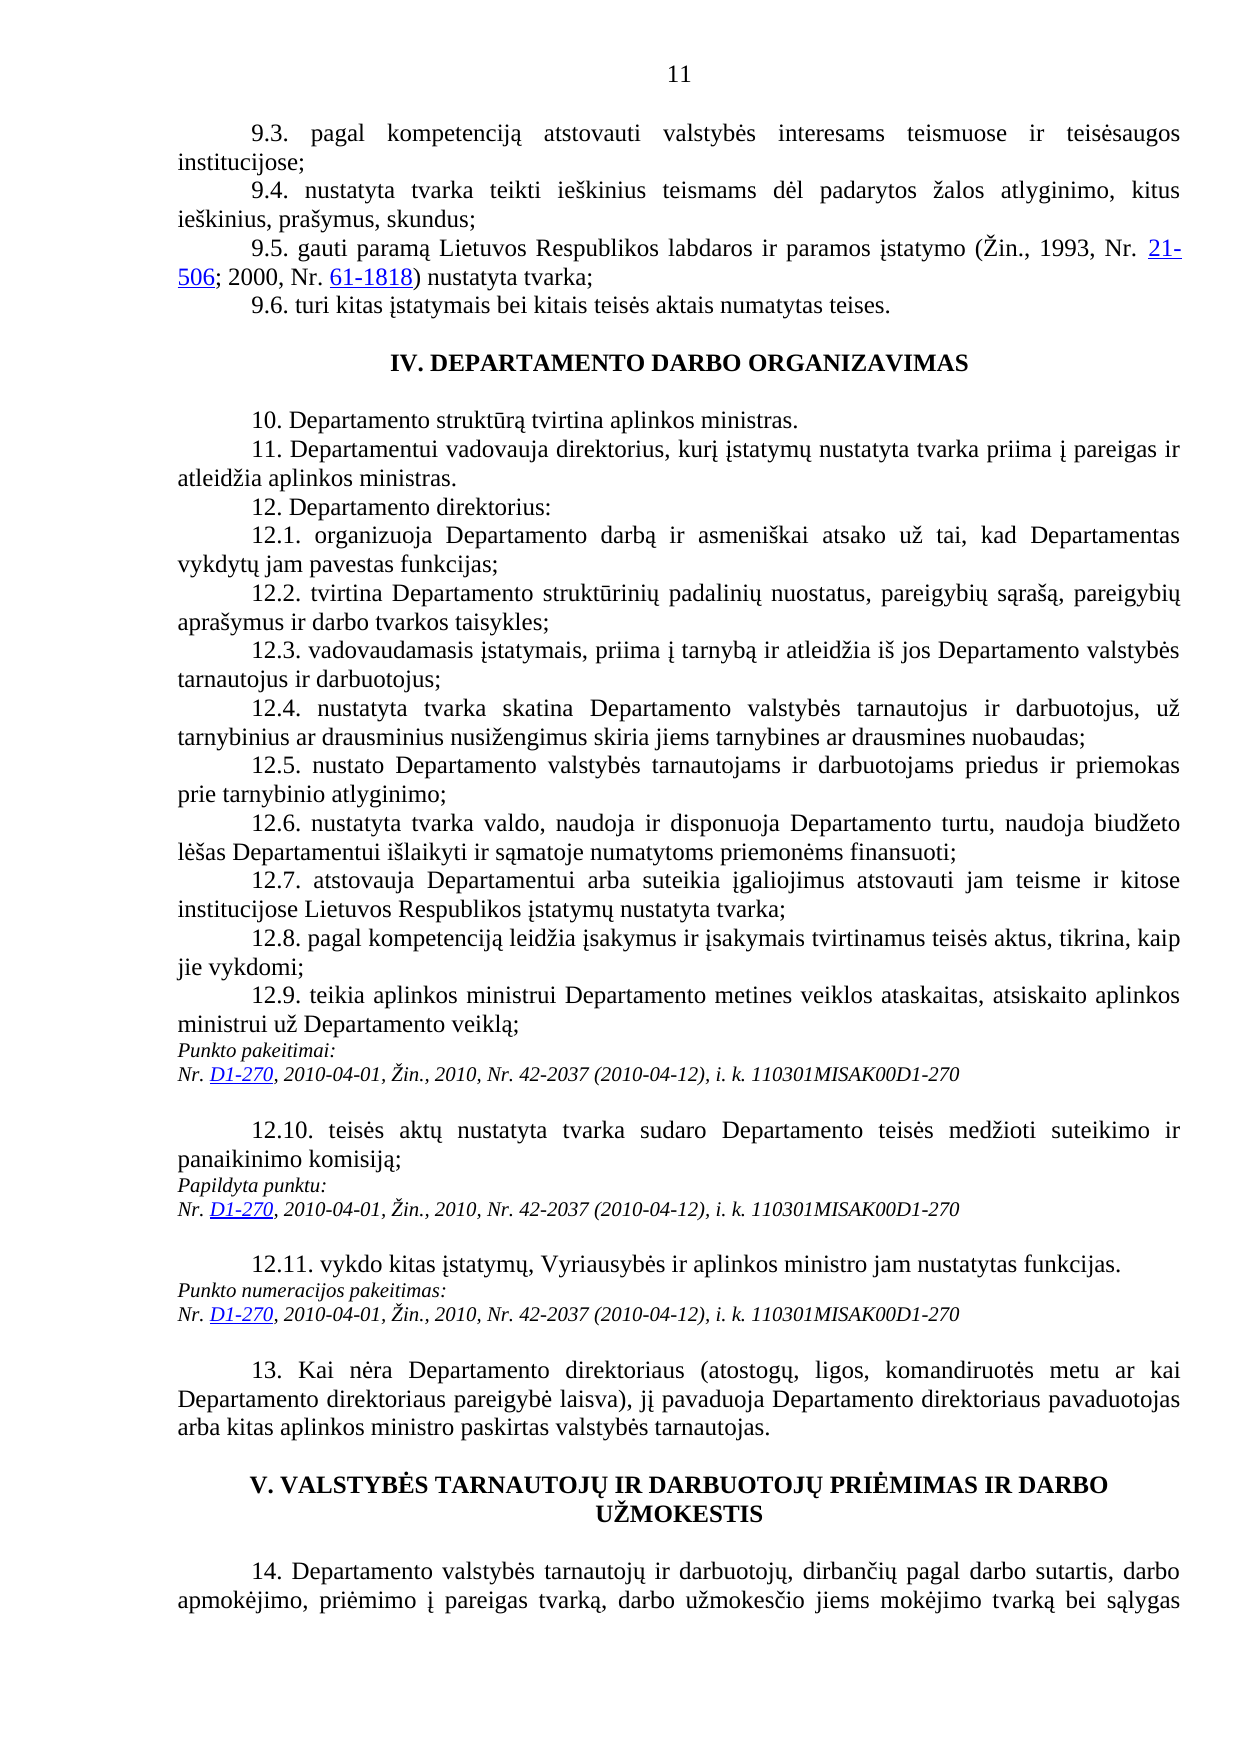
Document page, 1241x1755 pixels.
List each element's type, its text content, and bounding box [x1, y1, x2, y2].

text Nr. D1-270, 2010-04-01, Žin., 2010, Nr. 42-2037 (2010-04-12), i. k. 110301MISAK00D1-270 [177, 1062, 1181, 1086]
text 12.5. nustato Departamento valstybės tarnautojams ir darbuotojams priedus ir priemokas prie tarnybinio atlyginimo; [177, 751, 1181, 808]
text 14. Departamento valstybės tarnautojų ir darbuotojų, dirbančių pagal darbo sutartis, darbo apmokėjimo, priėmimo į pareigas tvarką, darbo užmokesčio jiems mokėjimo tvarką bei sąlygas [177, 1556, 1181, 1614]
text 12.6. nustatyta tvarka valdo, naudoja ir disponuoja Departamento turtu, naudoja biudžeto lėšas Departamentui išlaikyti ir sąmatoje numatytoms priemonėms finansuoti; [177, 808, 1181, 866]
text 9.5. gauti paramą Lietuvos Respublikos labdaros ir paramos įstatymo (Žin., 1993, Nr. 21-506; 2000, Nr. 61-1818) nustatyta tvarka; [177, 233, 1181, 291]
text Papildyta punktu: [177, 1172, 1181, 1197]
text Nr. D1-270, 2010-04-01, Žin., 2010, Nr. 42-2037 (2010-04-12), i. k. 110301MISAK00D1-270 [177, 1197, 1181, 1221]
text 11. Departamentui vadovauja direktorius, kurį įstatymų nustatyta tvarka priima į pareigas ir atleidžia aplinkos ministras. [177, 434, 1181, 492]
text 12.10. teisės aktų nustatyta tvarka sudaro Departamento teisės medžioti suteikimo ir panaikinimo komisiją; [177, 1115, 1181, 1172]
text 12.11. vykdo kitas įstatymų, Vyriausybės ir aplinkos ministro jam nustatytas funkcijas. [177, 1249, 1181, 1278]
text 10. Departamento struktūrą tvirtina aplinkos ministras. [177, 406, 1181, 434]
text 9.3. pagal kompetenciją atstovauti valstybės interesams teismuose ir teisėsaugos institucijose; [177, 118, 1181, 176]
text 9.6. turi kitas įstatymais bei kitais teisės aktais numatytas teises. [177, 291, 1181, 319]
text 9.4. nustatyta tvarka teikti ieškinius teismams dėl padarytos žalos atlyginimo, kitus ieškinius, prašymus, skundus; [177, 176, 1181, 233]
text Nr. D1-270, 2010-04-01, Žin., 2010, Nr. 42-2037 (2010-04-12), i. k. 110301MISAK00D1-270 [177, 1302, 1181, 1326]
text Punkto numeracijos pakeitimas: [177, 1278, 1181, 1302]
text 12.2. tvirtina Departamento struktūrinių padalinių nuostatus, pareigybių sąrašą, pareigybių aprašymus ir darbo tvarkos taisykles; [177, 578, 1181, 636]
text Punkto pakeitimai: [177, 1038, 1181, 1062]
text 12.4. nustatyta tvarka skatina Departamento valstybės tarnautojus ir darbuotojus, už tarnybinius ar drausminius nusižengimus skiria jiems tarnybines ar drausmines nuobaudas; [177, 693, 1181, 751]
text 12. Departamento direktorius: [177, 492, 1181, 521]
text 12.3. vadovaudamasis įstatymais, priima į tarnybą ir atleidžia iš jos Departamento valstybės tarnautojus ir darbuotojus; [177, 636, 1181, 693]
text V. VALSTYBĖS TARNAUTOJŲ IR DARBUOTOJŲ PRIĖMIMAS IR DARBO UŽMOKESTIS [177, 1470, 1181, 1527]
text IV. DEPARTAMENTO DARBO ORGANIZAVIMAS [177, 348, 1181, 377]
text 12.8. pagal kompetenciją leidžia įsakymus ir įsakymais tvirtinamus teisės aktus, tikrina, kaip jie vykdomi; [177, 923, 1181, 981]
text 12.1. organizuoja Departamento darbą ir asmeniškai atsako už tai, kad Departamentas vykdytų jam pavestas funkcijas; [177, 521, 1181, 578]
text 13. Kai nėra Departamento direktoriaus (atostogų, ligos, komandiruotės metu ar kai Departamento direktoriaus pareigybė laisva), jį pavaduoja Departamento direktoriaus pavaduotojas arba kitas aplinkos ministro paskirtas valstybės tarnautojas. [177, 1355, 1181, 1441]
text 12.7. atstovauja Departamentui arba suteikia įgaliojimus atstovauti jam teisme ir kitose institucijose Lietuvos Respublikos įstatymų nustatyta tvarka; [177, 866, 1181, 923]
text 12.9. teikia aplinkos ministrui Departamento metines veiklos ataskaitas, atsiskaito aplinkos ministrui už Departamento veiklą; [177, 981, 1181, 1038]
